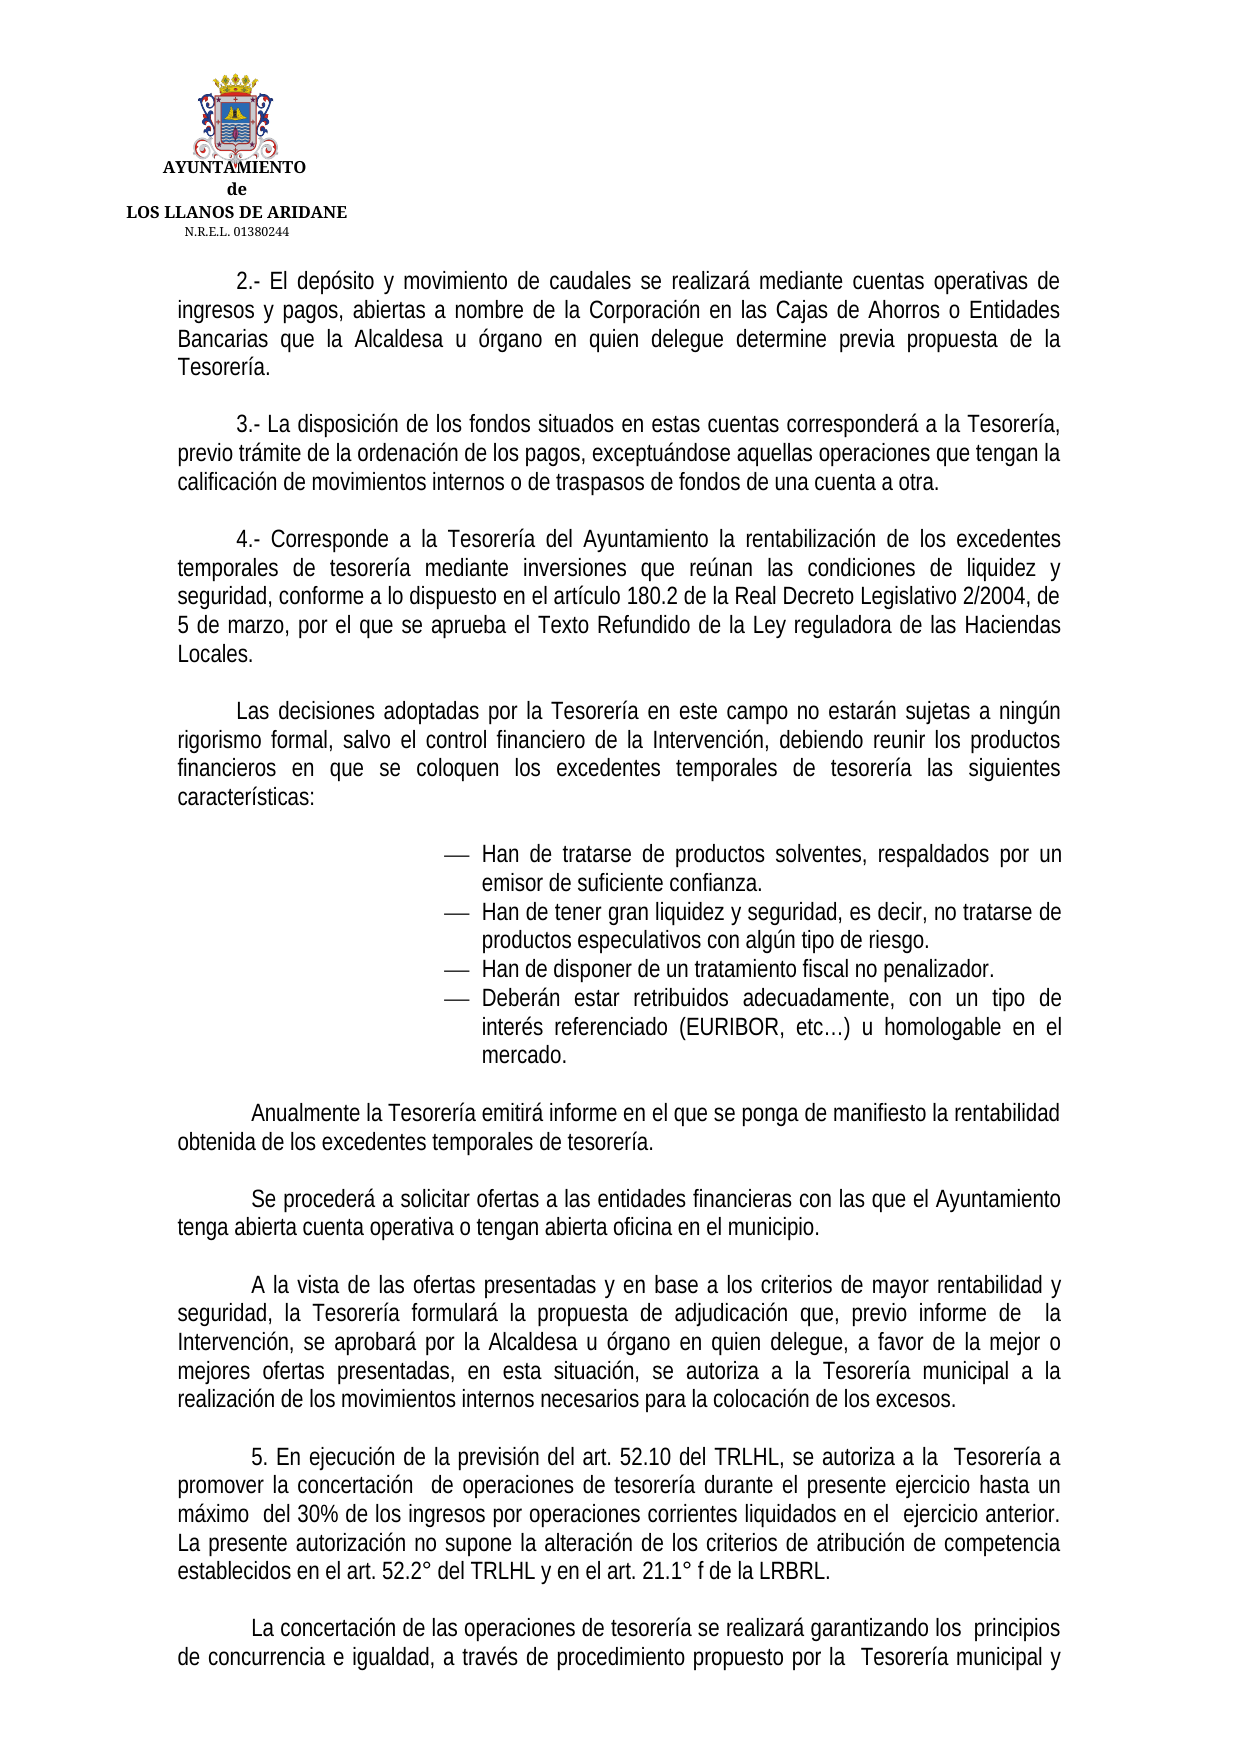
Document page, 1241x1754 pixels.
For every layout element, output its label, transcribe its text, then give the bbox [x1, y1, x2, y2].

text 5. En ejecución de la previsión del art. 52.10 del TRLHL, se autoriza a la Tesorería a promover la concertación de operaciones de tesorería durante el presente ejercicio hasta un máximo del 30% de los ingresos por operaciones corrientes liquidados en el ejercicio anterior. La presente autorización no supone la alteración de los criterios de atribución de competencia establecidos en el art. 52.2° del TRLHL y en el art. 21.1° f de la LRBRL. [177, 1442, 1063, 1585]
text Anualmente la Tesorería emitirá informe en el que se ponga de manifiesto la rentabilidad obtenida de los excedentes temporales de tesorería. [177, 1098, 1063, 1155]
text 2.- El depósito y movimiento de caudales se realizará mediante cuentas operativas de ingresos y pagos, abiertas a nombre de la Corporación en las Cajas de Ahorros o Entidades Bancarias que la Alcaldesa u órgano en quien delegue determine previa propuesta de la Tesorería. [177, 266, 1063, 381]
list Deberán estar retribuidos adecuadamente, con un tipo de interés referenciado (EURIBOR, etc…) u homologable en el mercado. [444, 983, 1063, 1069]
list Han de tratarse de productos solventes, respaldados por un emisor de suficiente confianza. [444, 839, 1063, 897]
text Las decisiones adoptadas por la Tesorería en este campo no estarán sujetas a ningún rigorismo formal, salvo el control financiero de la Intervención, debiendo reunir los productos financieros en que se coloquen los excedentes temporales de tesorería las siguientes características: [177, 696, 1063, 811]
list Han de tener gran liquidez y seguridad, es decir, no tratarse de productos especulativos con algún tipo de riesgo. [444, 897, 1063, 954]
text Se procederá a solicitar ofertas a las entidades financieras con las que el Ayuntamiento tenga abierta cuenta operativa o tengan abierta oficina en el municipio. [177, 1184, 1063, 1241]
text 4.- Corresponde a la Tesorería del Ayuntamiento la rentabilización de los excedentes temporales de tesorería mediante inversiones que reúnan las condiciones de liquidez y seguridad, conforme a lo dispuesto en el artículo 180.2 de la Real Decreto Legislativo 2/2004, de 5 de marzo, por el que se aprueba el Texto Refundido de la Ley reguladora de las Haciendas Locales. [177, 524, 1063, 667]
list Han de disponer de un tratamiento fiscal no penalizador. [444, 954, 1063, 983]
text 3.- La disposición de los fondos situados en estas cuentas corresponderá a la Tesorería, previo trámite de la ordenación de los pagos, exceptuándose aquellas operaciones que tengan la calificación de movimientos internos o de traspasos de fondos de una cuenta a otra. [177, 409, 1063, 495]
picture [192, 73, 279, 169]
text La concertación de las operaciones de tesorería se realizará garantizando los principios de concurrencia e igualdad, a través de procedimiento propuesto por la Tesorería municipal y [177, 1613, 1063, 1671]
text A la vista de las ofertas presentadas y en base a los criterios de mayor rentabilidad y seguridad, la Tesorería formulará la propuesta de adjudicación que, previo informe de la Intervención, se aprobará por la Alcaldesa u órgano en quien delegue, a favor de la mejor o mejores ofertas presentadas, en esta situación, se autoriza a la Tesorería municipal a la realización de los movimientos internos necesarios para la colocación de los excesos. [177, 1270, 1063, 1413]
